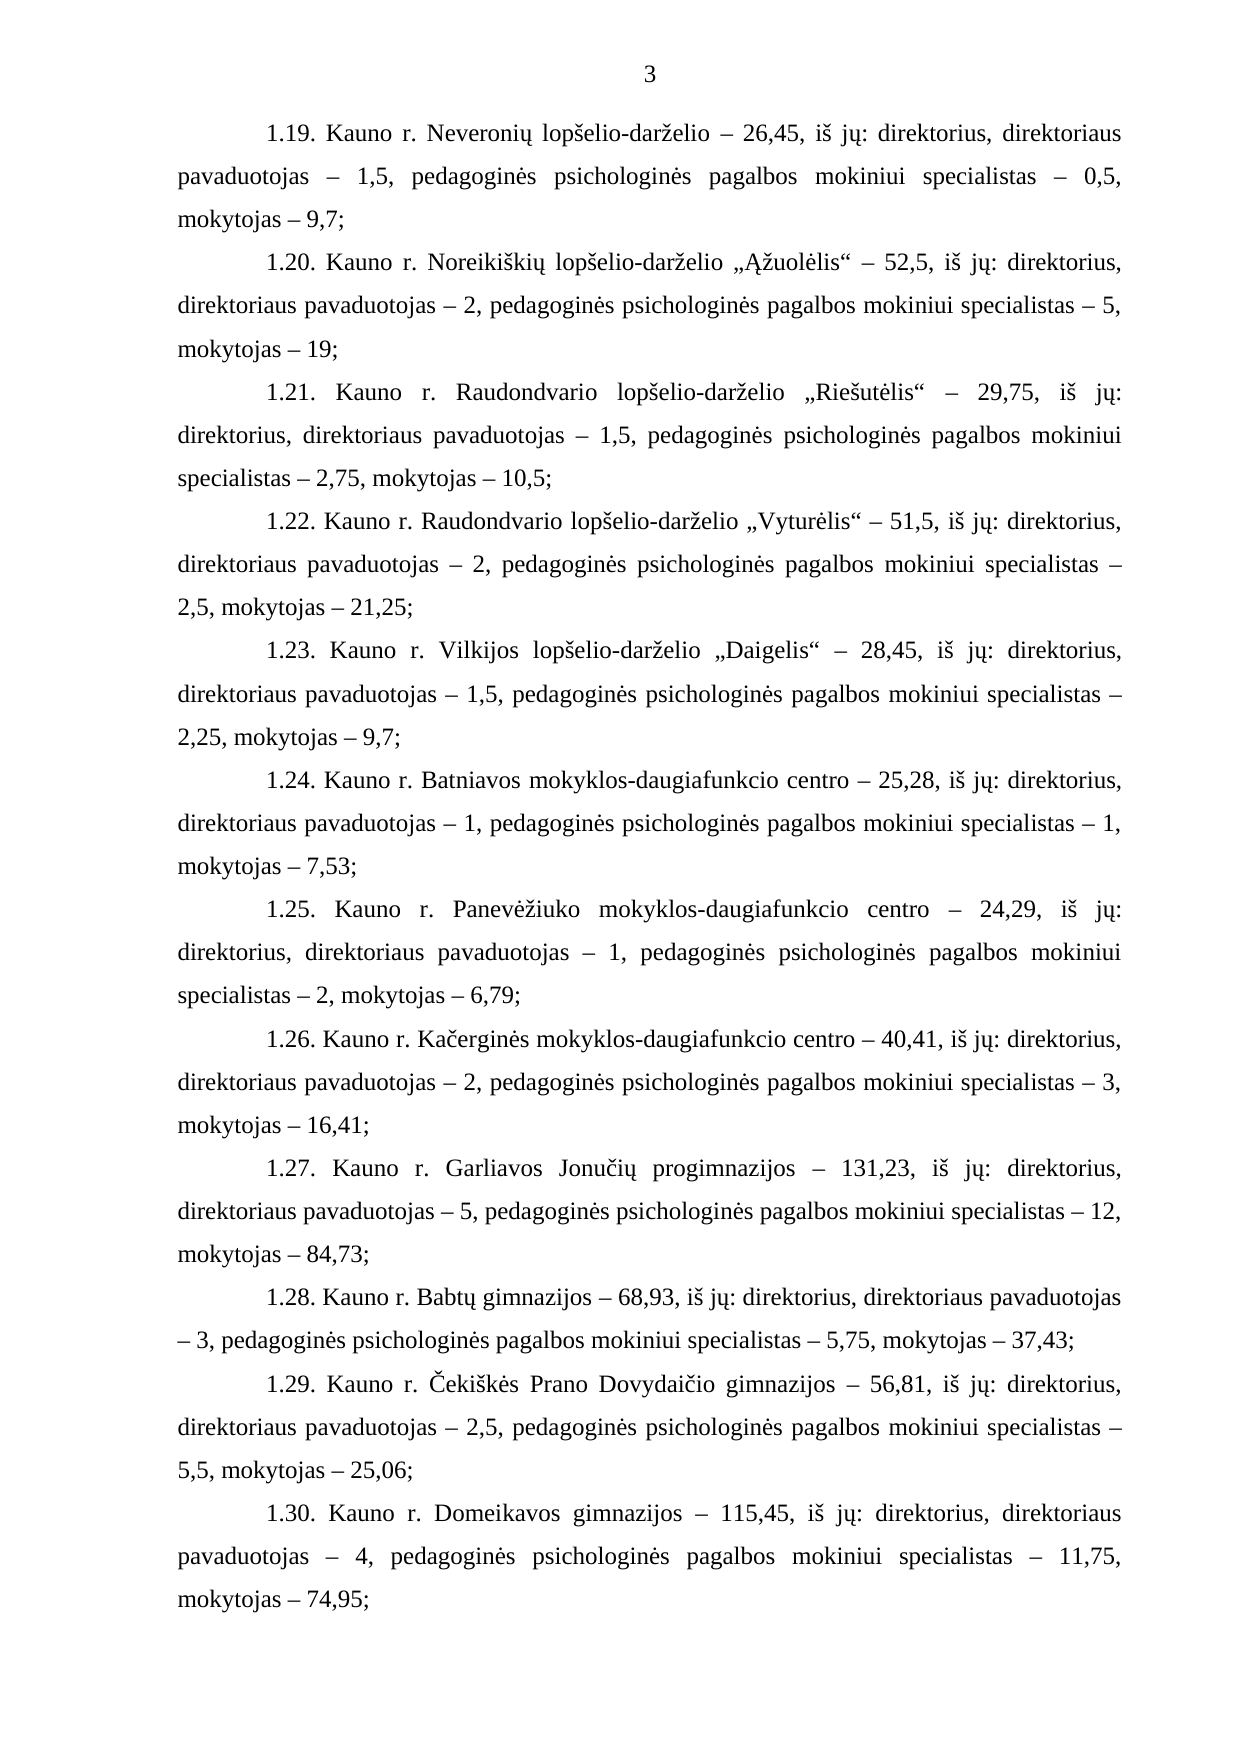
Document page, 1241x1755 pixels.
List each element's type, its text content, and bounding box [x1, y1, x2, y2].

text 1.25. Kauno r. Panevėžiuko mokyklos-daugiafunkcio centro – 24,29, iš jų: direktorius, direktoriaus pavaduotojas – 1, pedagoginės psichologinės pagalbos mokiniui specialistas – 2, mokytojas – 6,79; [177, 894, 1122, 1009]
text 1.23. Kauno r. Vilkijos lopšelio-darželio „Daigelis“ – 28,45, iš jų: direktorius, direktoriaus pavaduotojas – 1,5, pedagoginės psichologinės pagalbos mokiniui specialistas – 2,25, mokytojas – 9,7; [177, 636, 1122, 751]
text 1.26. Kauno r. Kačerginės mokyklos-daugiafunkcio centro – 40,41, iš jų: direktorius, direktoriaus pavaduotojas – 2, pedagoginės psichologinės pagalbos mokiniui specialistas – 3, mokytojas – 16,41; [177, 1024, 1122, 1139]
text 1.27. Kauno r. Garliavos Jonučių progimnazijos – 131,23, iš jų: direktorius, direktoriaus pavaduotojas – 5, pedagoginės psichologinės pagalbos mokiniui specialistas – 12, mokytojas – 84,73; [177, 1153, 1122, 1268]
text 1.24. Kauno r. Batniavos mokyklos-daugiafunkcio centro – 25,28, iš jų: direktorius, direktoriaus pavaduotojas – 1, pedagoginės psichologinės pagalbos mokiniui specialistas – 1, mokytojas – 7,53; [177, 765, 1122, 880]
text 1.20. Kauno r. Noreikiškių lopšelio-darželio „Ąžuolėlis“ – 52,5, iš jų: direktorius, direktoriaus pavaduotojas – 2, pedagoginės psichologinės pagalbos mokiniui specialistas – 5, mokytojas – 19; [177, 247, 1122, 362]
text 1.28. Kauno r. Babtų gimnazijos – 68,93, iš jų: direktorius, direktoriaus pavaduotojas – 3, pedagoginės psichologinės pagalbos mokiniui specialistas – 5,75, mokytojas – 37,43; [177, 1282, 1122, 1354]
text 1.22. Kauno r. Raudondvario lopšelio-darželio „Vyturėlis“ – 51,5, iš jų: direktorius, direktoriaus pavaduotojas – 2, pedagoginės psichologinės pagalbos mokiniui specialistas – 2,5, mokytojas – 21,25; [177, 506, 1122, 621]
text 1.19. Kauno r. Neveronių lopšelio-darželio – 26,45, iš jų: direktorius, direktoriaus pavaduotojas – 1,5, pedagoginės psichologinės pagalbos mokiniui specialistas – 0,5, mokytojas – 9,7; [177, 118, 1122, 233]
text 1.21. Kauno r. Raudondvario lopšelio-darželio „Riešutėlis“ – 29,75, iš jų: direktorius, direktoriaus pavaduotojas – 1,5, pedagoginės psichologinės pagalbos mokiniui specialistas – 2,75, mokytojas – 10,5; [177, 377, 1122, 492]
text 1.30. Kauno r. Domeikavos gimnazijos – 115,45, iš jų: direktorius, direktoriaus pavaduotojas – 4, pedagoginės psichologinės pagalbos mokiniui specialistas – 11,75, mokytojas – 74,95; [177, 1498, 1122, 1613]
text 1.29. Kauno r. Čekiškės Prano Dovydaičio gimnazijos – 56,81, iš jų: direktorius, direktoriaus pavaduotojas – 2,5, pedagoginės psichologinės pagalbos mokiniui specialistas – 5,5, mokytojas – 25,06; [177, 1369, 1122, 1484]
